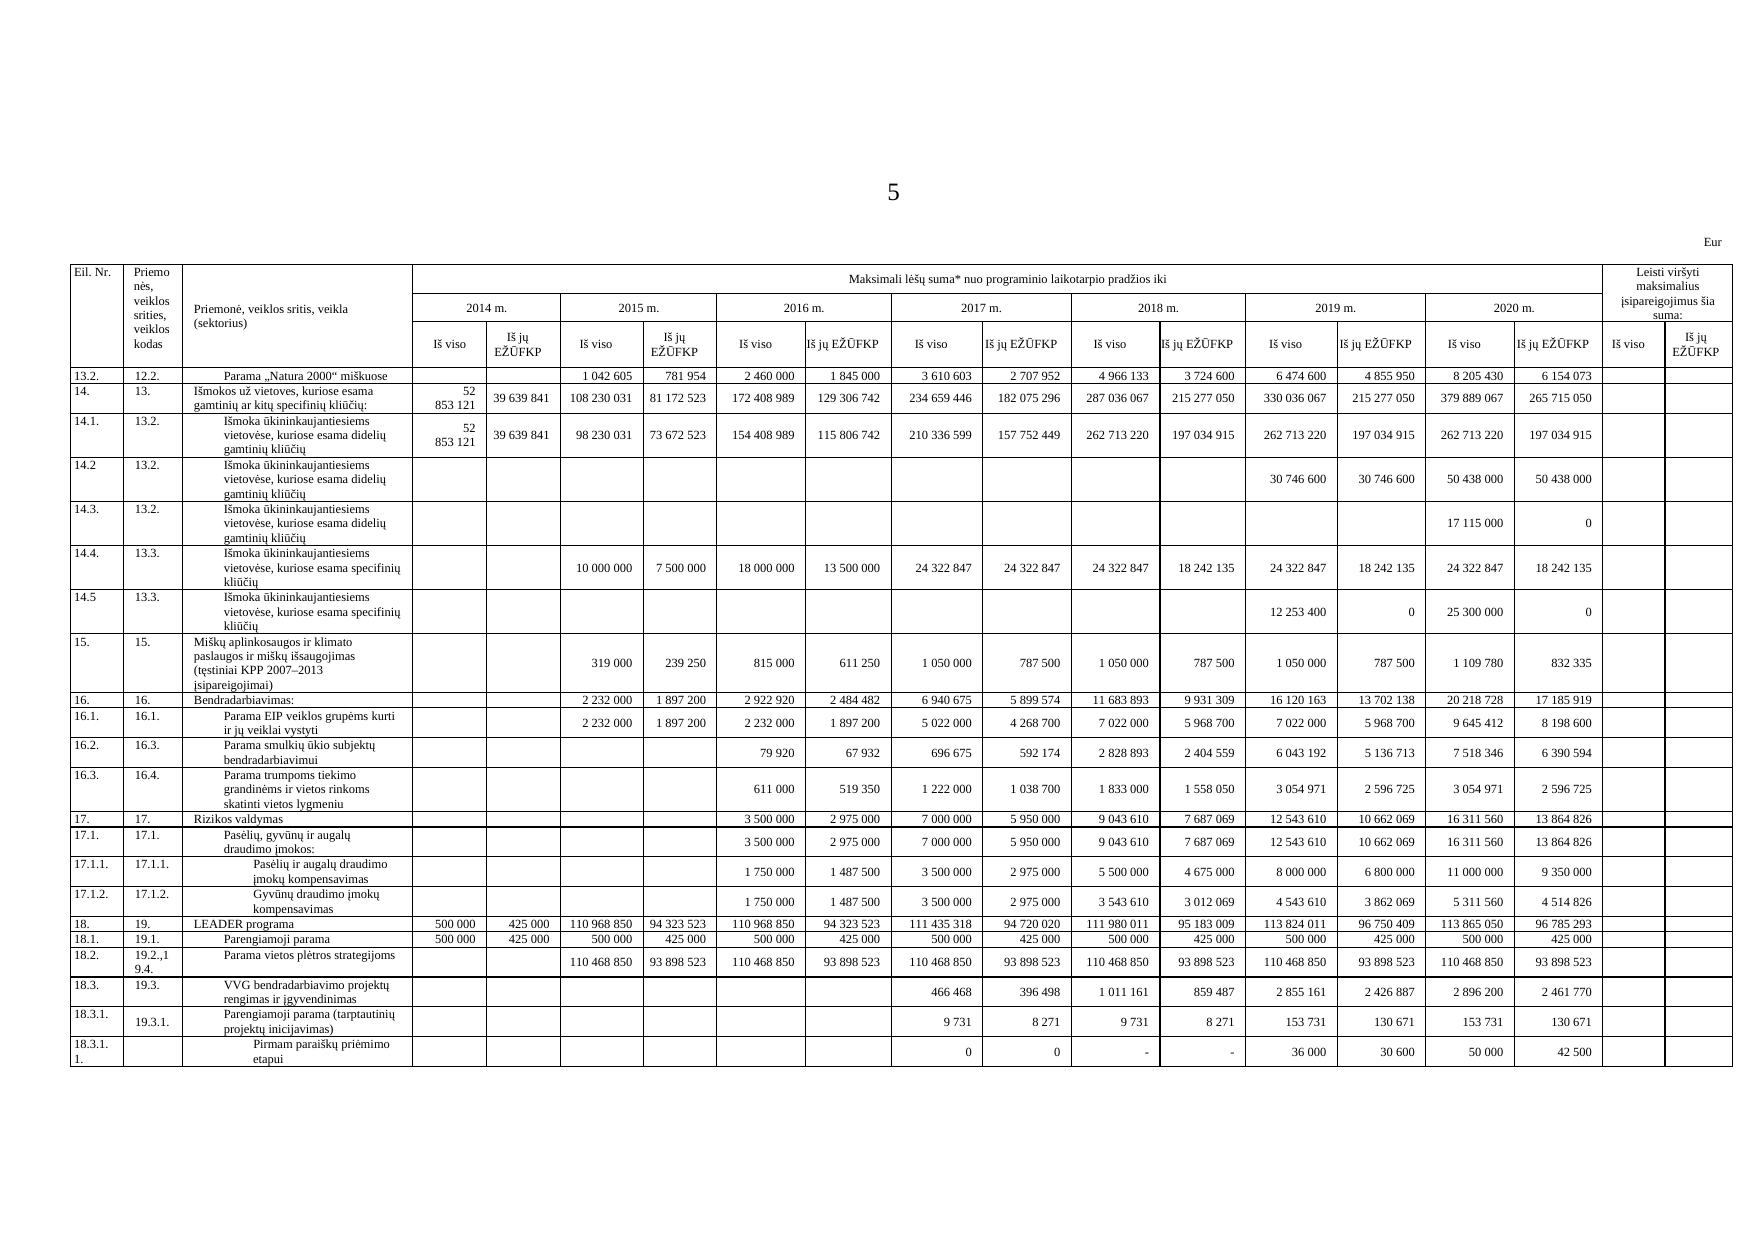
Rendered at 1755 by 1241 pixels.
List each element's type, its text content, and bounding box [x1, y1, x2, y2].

table_cell [413, 1037, 486, 1066]
table_cell Priemonė, veiklos sritis, veikla (sektorius) [183, 265, 412, 367]
table_cell 9 931 309 [1161, 693, 1245, 707]
table_cell [717, 458, 805, 501]
table_cell 157 752 449 [983, 414, 1071, 457]
table_cell 500 000 [717, 932, 805, 947]
table_cell 3 054 971 [1246, 768, 1337, 811]
table_cell 2 975 000 [806, 812, 891, 826]
table_cell [1666, 738, 1732, 767]
table_cell [487, 768, 560, 811]
table_cell Iš viso [717, 322, 805, 367]
table_cell Leisti viršyti maksimalius įsipareigojimus šia suma: [1603, 265, 1732, 321]
table_cell 2 975 000 [983, 887, 1071, 916]
table_header [413, 235, 717, 263]
table_cell 19.2.,19.4. [124, 948, 182, 976]
table_cell [561, 458, 643, 501]
table_cell [1603, 812, 1664, 826]
table_cell Parama „Natura 2000“ miškuose [183, 368, 412, 383]
table_cell Iš jų EŽŪFKP [644, 322, 716, 367]
table_cell 2 426 887 [1338, 978, 1425, 1006]
table_cell [806, 458, 891, 501]
table_cell 696 675 [892, 738, 982, 767]
table_cell 1 050 000 [1072, 634, 1159, 692]
table_cell [1603, 458, 1664, 501]
table_cell 17.1. [124, 828, 182, 856]
table_cell [413, 738, 486, 767]
table_cell 239 250 [644, 634, 716, 692]
table_cell 50 438 000 [1426, 458, 1514, 501]
table_cell 781 954 [644, 368, 716, 383]
table_cell Pirmam paraiškų priėmimo etapui [183, 1037, 412, 1066]
table_cell 153 731 [1246, 1007, 1337, 1036]
table_cell 787 500 [983, 634, 1071, 692]
table_cell 787 500 [1338, 634, 1425, 692]
table_cell 12 543 610 [1246, 812, 1337, 826]
table_cell 815 000 [717, 634, 805, 692]
table_cell 787 500 [1161, 634, 1245, 692]
table_cell Iš jų EŽŪFKP [983, 322, 1071, 367]
table_cell 3 724 600 [1161, 368, 1245, 383]
table_cell 1 038 700 [983, 768, 1071, 811]
table_cell 215 277 050 [1338, 384, 1425, 412]
table_cell 115 806 742 [806, 414, 891, 457]
table_cell 16.2. [71, 738, 123, 767]
table_cell [1603, 590, 1664, 633]
table_cell 425 000 [1515, 932, 1602, 947]
table_cell 2 232 000 [561, 708, 643, 737]
table_cell 425 000 [1161, 932, 1245, 947]
table_cell 13 702 138 [1338, 693, 1425, 707]
table_cell 113 824 011 [1246, 917, 1337, 931]
table_cell Iš jų EŽŪFKP [1161, 322, 1245, 367]
table_cell [717, 502, 805, 545]
table_cell 18.1. [71, 932, 123, 947]
table_cell 19.3. [124, 978, 182, 1006]
table_cell [644, 828, 716, 856]
table_cell 0 [983, 1037, 1071, 1066]
table_cell [1603, 384, 1664, 412]
table_cell 110 468 850 [1246, 948, 1337, 976]
table_cell 11 683 893 [1072, 693, 1159, 707]
table_cell [1666, 857, 1732, 886]
table_cell Išmoka ūkininkaujantiesiems vietovėse, kuriose esama specifinių kliūčių [183, 590, 412, 633]
table_cell 9 645 412 [1426, 708, 1514, 737]
table_cell 14.1. [71, 414, 123, 457]
table_cell 6 800 000 [1338, 857, 1425, 886]
table_cell 18.3.1. [71, 1007, 123, 1036]
table_cell 24 322 847 [892, 546, 982, 589]
table_cell [487, 368, 560, 383]
table_cell 611 000 [717, 768, 805, 811]
table_cell 500 000 [892, 932, 982, 947]
table_cell [487, 1037, 560, 1066]
table_cell 287 036 067 [1072, 384, 1159, 412]
table_cell 1 050 000 [892, 634, 982, 692]
table_cell Iš viso [892, 322, 982, 367]
table_cell 262 713 220 [1072, 414, 1159, 457]
table_cell 2 896 200 [1426, 978, 1514, 1006]
table_cell [1072, 502, 1159, 545]
table_cell 10 000 000 [561, 546, 643, 589]
table_cell Iš viso [413, 322, 486, 367]
table_cell [1246, 502, 1337, 545]
table_cell [1603, 857, 1664, 886]
table_cell [1666, 546, 1732, 589]
table_cell 4 543 610 [1246, 887, 1337, 916]
table_cell [487, 857, 560, 886]
table_cell [1666, 590, 1732, 633]
table_cell 18 242 135 [1515, 546, 1602, 589]
table_cell - [1161, 1037, 1245, 1066]
table_cell 500 000 [413, 917, 486, 931]
table_cell [644, 768, 716, 811]
table_cell 3 500 000 [892, 887, 982, 916]
table_cell 4 675 000 [1161, 857, 1245, 886]
table_cell 16. [71, 693, 123, 707]
table_cell 519 350 [806, 768, 891, 811]
table_cell - [1072, 1037, 1159, 1066]
table_cell 5 968 700 [1338, 708, 1425, 737]
table_cell [487, 887, 560, 916]
table_cell [487, 693, 560, 707]
table_cell 5 022 000 [892, 708, 982, 737]
table_cell 17.1. [71, 828, 123, 856]
table_cell [806, 978, 891, 1006]
table_cell 39 639 841 [487, 384, 560, 412]
table_cell 425 000 [806, 932, 891, 947]
table_cell 3 862 069 [1338, 887, 1425, 916]
table_cell 1 750 000 [717, 857, 805, 886]
table_header [806, 235, 891, 263]
table_cell [1603, 634, 1664, 692]
table_cell 5 950 000 [983, 812, 1071, 826]
table_cell 172 408 989 [717, 384, 805, 412]
table_cell 3 500 000 [717, 828, 805, 856]
table_cell [1603, 828, 1664, 856]
table_cell [413, 546, 486, 589]
table_cell 425 000 [1338, 932, 1425, 947]
table_cell 14.4. [71, 546, 123, 589]
table_cell Iš viso [1426, 322, 1514, 367]
table_cell 6 474 600 [1246, 368, 1337, 383]
table_cell 2 596 725 [1515, 768, 1602, 811]
table_cell 13 864 826 [1515, 828, 1602, 856]
table_cell [1666, 708, 1732, 737]
table_cell Išmoka ūkininkaujantiesiems vietovėse, kuriose esama didelių gamtinių kliūčių [183, 458, 412, 501]
table_cell [1666, 978, 1732, 1006]
table_cell 8 000 000 [1246, 857, 1337, 886]
table_cell 8 198 600 [1515, 708, 1602, 737]
table_cell 13 864 826 [1515, 812, 1602, 826]
table_cell Parengiamoji parama [183, 932, 412, 947]
table_cell 95 183 009 [1161, 917, 1245, 931]
table_cell 25 300 000 [1426, 590, 1514, 633]
table_cell 17 115 000 [1426, 502, 1514, 545]
table_cell [806, 502, 891, 545]
table_cell Iš jų EŽŪFKP [487, 322, 560, 367]
table_cell Parama trumpoms tiekimo grandinėms ir vietos rinkoms skatinti vietos lygmeniu [183, 768, 412, 811]
table_cell 16.4. [124, 768, 182, 811]
table_cell Iš jų EŽŪFKP [1515, 322, 1602, 367]
table_cell [487, 708, 560, 737]
table_cell 4 268 700 [983, 708, 1071, 737]
table_cell 16.1. [124, 708, 182, 737]
table_cell 50 438 000 [1515, 458, 1602, 501]
table_cell [1161, 502, 1245, 545]
table_cell 16 311 560 [1426, 812, 1514, 826]
table_cell Iš jų EŽŪFKP [806, 322, 891, 367]
table_cell [1666, 917, 1732, 931]
table_cell [413, 708, 486, 737]
table_cell [561, 590, 643, 633]
table_cell 197 034 915 [1161, 414, 1245, 457]
table_cell 1 487 500 [806, 857, 891, 886]
table_cell 13 500 000 [806, 546, 891, 589]
table_cell 330 036 067 [1246, 384, 1337, 412]
table_cell Parama EIP veiklos grupėms kurti ir jų veiklai vystyti [183, 708, 412, 737]
table_header [123, 235, 182, 263]
table_cell 94 323 523 [644, 917, 716, 931]
table_cell [1072, 458, 1159, 501]
table_cell 19. [124, 917, 182, 931]
table_cell 130 671 [1338, 1007, 1425, 1036]
table_cell [487, 978, 560, 1006]
table_cell 5 899 574 [983, 693, 1071, 707]
table_cell Pasėlių ir augalų draudimo įmokų kompensavimas [183, 857, 412, 886]
table_cell 7 500 000 [644, 546, 716, 589]
table_cell [717, 590, 805, 633]
table_cell 17.1.1. [71, 857, 123, 886]
table_cell [413, 948, 486, 976]
table_cell 2 232 000 [717, 708, 805, 737]
table_cell [1603, 1037, 1664, 1066]
table_cell 81 172 523 [644, 384, 716, 412]
table_cell 30 746 600 [1246, 458, 1337, 501]
table_cell 1 011 161 [1072, 978, 1159, 1006]
table_cell Iš jų EŽŪFKP [1338, 322, 1425, 367]
table_cell [892, 502, 982, 545]
table_cell 10 662 069 [1338, 812, 1425, 826]
table_cell [1666, 948, 1732, 976]
table_cell 50 000 [1426, 1037, 1514, 1066]
table_cell [413, 590, 486, 633]
table_cell [644, 458, 716, 501]
table_cell [561, 978, 643, 1006]
table_cell 12.2. [124, 368, 182, 383]
table_cell 16 120 163 [1246, 693, 1337, 707]
table_cell 13.2. [124, 414, 182, 457]
table_cell 2 484 482 [806, 693, 891, 707]
table_cell 14.2 [71, 458, 123, 501]
table_cell 67 932 [806, 738, 891, 767]
table_cell [644, 738, 716, 767]
table_cell [1161, 590, 1245, 633]
table_cell [413, 828, 486, 856]
table_cell [806, 1037, 891, 1066]
table_cell 93 898 523 [983, 948, 1071, 976]
table_cell 24 322 847 [1426, 546, 1514, 589]
table_cell 7 687 069 [1161, 828, 1245, 856]
table_cell [1603, 1007, 1664, 1036]
table_cell 19.1. [124, 932, 182, 947]
table_cell 379 889 067 [1426, 384, 1514, 412]
table_cell [561, 828, 643, 856]
table_cell 0 [1515, 502, 1602, 545]
table_cell 113 865 050 [1426, 917, 1514, 931]
table_cell 1 109 780 [1426, 634, 1514, 692]
table_cell [487, 458, 560, 501]
table_cell 110 468 850 [1426, 948, 1514, 976]
table_cell 20 218 728 [1426, 693, 1514, 707]
table_cell 1 558 050 [1161, 768, 1245, 811]
table_cell 111 980 011 [1072, 917, 1159, 931]
table_cell 592 174 [983, 738, 1071, 767]
table_cell [561, 768, 643, 811]
table_cell 425 000 [983, 932, 1071, 947]
table_cell [413, 1007, 486, 1036]
table_cell 1 487 500 [806, 887, 891, 916]
table_cell [717, 978, 805, 1006]
table_cell 98 230 031 [561, 414, 643, 457]
table_cell 96 750 409 [1338, 917, 1425, 931]
table_cell [1603, 917, 1664, 931]
table_cell [413, 634, 486, 692]
table_cell 13. [124, 384, 182, 412]
table_cell [1603, 738, 1664, 767]
table_cell [413, 458, 486, 501]
table_cell [1161, 458, 1245, 501]
table_cell 12 543 610 [1246, 828, 1337, 856]
table_cell [1666, 634, 1732, 692]
table_cell 215 277 050 [1161, 384, 1245, 412]
table_header [183, 235, 413, 263]
table_cell [413, 502, 486, 545]
table_cell 0 [1338, 590, 1425, 633]
table_cell [487, 1007, 560, 1036]
table_cell 18. [71, 917, 123, 931]
table_cell 210 336 599 [892, 414, 982, 457]
table_cell [1666, 812, 1732, 826]
table_cell 110 968 850 [717, 917, 805, 931]
table_cell 2 855 161 [1246, 978, 1337, 1006]
table_cell [561, 857, 643, 886]
table_cell 0 [1515, 590, 1602, 633]
table_header [1160, 235, 1246, 263]
table_cell 5 950 000 [983, 828, 1071, 856]
table_cell [561, 887, 643, 916]
table_header [717, 235, 806, 263]
table_cell Miškų aplinkosaugos ir klimato paslaugos ir miškų išsaugojimas (tęstiniai KPP 2007–2013 įsipareigojimai) [183, 634, 412, 692]
table_header [1071, 235, 1160, 263]
table_cell [983, 590, 1071, 633]
table_cell [413, 887, 486, 916]
table_cell 2 975 000 [983, 857, 1071, 886]
table_cell 500 000 [1072, 932, 1159, 947]
table_cell [1603, 932, 1664, 947]
table_header [1603, 235, 1665, 263]
table_cell 9 731 [892, 1007, 982, 1036]
table_cell 3 500 000 [717, 812, 805, 826]
table_cell 2020 m. [1426, 294, 1602, 321]
table_cell [644, 887, 716, 916]
table_cell 17.1.2. [71, 887, 123, 916]
table_cell 3 500 000 [892, 857, 982, 886]
table_cell Iš viso [1072, 322, 1159, 367]
table_cell 859 487 [1161, 978, 1245, 1006]
table_cell 30 600 [1338, 1037, 1425, 1066]
table_cell Parama smulkių ūkio subjektų bendradarbiavimui [183, 738, 412, 767]
table_cell 93 898 523 [806, 948, 891, 976]
table_cell [413, 693, 486, 707]
table_cell 1 897 200 [644, 708, 716, 737]
table_cell [487, 812, 560, 826]
table_cell 110 968 850 [561, 917, 643, 931]
table_cell 262 713 220 [1426, 414, 1514, 457]
table_cell [487, 546, 560, 589]
table_cell 24 322 847 [983, 546, 1071, 589]
table_cell Parengiamoji parama (tarptautinių projektų inicijavimas) [183, 1007, 412, 1036]
table_cell 17.1.1. [124, 857, 182, 886]
table_cell 24 322 847 [1072, 546, 1159, 589]
table_cell Gyvūnų draudimo įmokų kompensavimas [183, 887, 412, 916]
table_cell 396 498 [983, 978, 1071, 1006]
table_cell [1666, 828, 1732, 856]
table_cell Rizikos valdymas [183, 812, 412, 826]
table_cell 3 610 603 [892, 368, 982, 383]
table_cell 3 012 069 [1161, 887, 1245, 916]
table_cell 93 898 523 [1515, 948, 1602, 976]
table_cell 18.3.1.1. [71, 1037, 123, 1066]
table_cell 30 746 600 [1338, 458, 1425, 501]
table_cell 425 000 [487, 917, 560, 931]
table_cell [1603, 414, 1664, 457]
table_cell [561, 1037, 643, 1066]
table_cell 4 966 133 [1072, 368, 1159, 383]
table_cell [1603, 978, 1664, 1006]
table_cell 8 271 [983, 1007, 1071, 1036]
table_cell 7 000 000 [892, 828, 982, 856]
table_cell 93 898 523 [1161, 948, 1245, 976]
table_cell [644, 978, 716, 1006]
table_cell 14.3. [71, 502, 123, 545]
table_cell 5 500 000 [1072, 857, 1159, 886]
table_cell [413, 857, 486, 886]
table_cell [1666, 502, 1732, 545]
table_header Eur [1665, 235, 1733, 263]
table_cell 8 271 [1161, 1007, 1245, 1036]
table_cell [561, 502, 643, 545]
table_cell [1666, 887, 1732, 916]
table_cell [1666, 1037, 1732, 1066]
table_cell 93 898 523 [644, 948, 716, 976]
table_cell [1666, 414, 1732, 457]
table_cell 425 000 [644, 932, 716, 947]
table_cell 13.2. [124, 458, 182, 501]
table_cell [806, 590, 891, 633]
table_cell 425 000 [487, 932, 560, 947]
table_cell 500 000 [413, 932, 486, 947]
table_cell [1666, 768, 1732, 811]
table_cell [1603, 546, 1664, 589]
table_cell 9 043 610 [1072, 828, 1159, 856]
table_header [1246, 235, 1337, 263]
table_cell [487, 828, 560, 856]
table_cell 73 672 523 [644, 414, 716, 457]
table_cell 4 514 826 [1515, 887, 1602, 916]
table_cell [1603, 368, 1664, 383]
table_cell 5 136 713 [1338, 738, 1425, 767]
table_cell 42 500 [1515, 1037, 1602, 1066]
table_cell 1 222 000 [892, 768, 982, 811]
table_cell 2015 m. [561, 294, 716, 321]
table_cell 262 713 220 [1246, 414, 1337, 457]
table_cell [644, 1007, 716, 1036]
table_cell 2019 m. [1246, 294, 1425, 321]
table_cell 6 390 594 [1515, 738, 1602, 767]
table_cell 36 000 [1246, 1037, 1337, 1066]
table_cell VVG bendradarbiavimo projektų rengimas ir įgyvendinimas [183, 978, 412, 1006]
table_cell 1 042 605 [561, 368, 643, 383]
table_cell 16.3. [124, 738, 182, 767]
table_cell 500 000 [1426, 932, 1514, 947]
table_cell 6 043 192 [1246, 738, 1337, 767]
table_cell 7 518 346 [1426, 738, 1514, 767]
table_cell 2 975 000 [806, 828, 891, 856]
table_cell 15. [71, 634, 123, 692]
table_cell [413, 812, 486, 826]
table_cell 4 855 950 [1338, 368, 1425, 383]
table_cell Išmoka ūkininkaujantiesiems vietovėse, kuriose esama specifinių kliūčių [183, 546, 412, 589]
table_cell [413, 368, 486, 383]
table_cell 2 461 770 [1515, 978, 1602, 1006]
table_cell 13.2. [71, 368, 123, 383]
table_header [1514, 235, 1603, 263]
table_cell 197 034 915 [1338, 414, 1425, 457]
table_cell 2017 m. [892, 294, 1071, 321]
table_cell 611 250 [806, 634, 891, 692]
table_cell 265 715 050 [1515, 384, 1602, 412]
table_cell 93 898 523 [1338, 948, 1425, 976]
table_cell 6 940 675 [892, 693, 982, 707]
table_cell 129 306 742 [806, 384, 891, 412]
table_cell 1 750 000 [717, 887, 805, 916]
table_cell Priemonės, veiklos srities, veiklos kodas [124, 265, 182, 367]
table_cell Iš viso [1603, 322, 1664, 367]
table_cell 79 920 [717, 738, 805, 767]
table_cell [561, 738, 643, 767]
table_cell 94 720 020 [983, 917, 1071, 931]
table_cell [1666, 368, 1732, 383]
table_cell 17 185 919 [1515, 693, 1602, 707]
table_cell Išmoka ūkininkaujantiesiems vietovėse, kuriose esama didelių gamtinių kliūčių [183, 502, 412, 545]
table_cell [1603, 502, 1664, 545]
table_header [891, 235, 983, 263]
table_cell 13.3. [124, 546, 182, 589]
table_cell 12 253 400 [1246, 590, 1337, 633]
table_cell 2 828 893 [1072, 738, 1159, 767]
table_cell [644, 812, 716, 826]
table_cell [487, 738, 560, 767]
table_cell 17. [124, 812, 182, 826]
table_cell 96 785 293 [1515, 917, 1602, 931]
table_cell [561, 1007, 643, 1036]
table_cell 14. [71, 384, 123, 412]
table_cell 13.3. [124, 590, 182, 633]
table_cell 2 232 000 [561, 693, 643, 707]
table_cell 17. [71, 812, 123, 826]
table_cell [124, 1037, 182, 1066]
table_cell [1603, 768, 1664, 811]
table_cell [1666, 384, 1732, 412]
table_cell Išmokos už vietoves, kuriose esama gamtinių ar kitų specifinių kliūčių: [183, 384, 412, 412]
table_cell 153 731 [1426, 1007, 1514, 1036]
table_cell 1 845 000 [806, 368, 891, 383]
table_cell [487, 948, 560, 976]
table_cell [983, 458, 1071, 501]
table_cell [487, 634, 560, 692]
table_cell 1 833 000 [1072, 768, 1159, 811]
table_cell 18 242 135 [1161, 546, 1245, 589]
table_cell [644, 590, 716, 633]
table_cell [1666, 693, 1732, 707]
table_cell Parama vietos plėtros strategijoms [183, 948, 412, 976]
table_cell 3 543 610 [1072, 887, 1159, 916]
table_cell 39 639 841 [487, 414, 560, 457]
table_cell 234 659 446 [892, 384, 982, 412]
table_cell [717, 1037, 805, 1066]
table_cell 1 050 000 [1246, 634, 1337, 692]
table_cell 16 311 560 [1426, 828, 1514, 856]
table_cell [487, 590, 560, 633]
table_cell [1072, 590, 1159, 633]
table_cell [644, 502, 716, 545]
table_cell 11 000 000 [1426, 857, 1514, 886]
table_cell 154 408 989 [717, 414, 805, 457]
table_cell 319 000 [561, 634, 643, 692]
table_cell 52 853 121 [413, 384, 486, 412]
table_cell 18.2. [71, 948, 123, 976]
table_cell 2 596 725 [1338, 768, 1425, 811]
table_header [70, 235, 123, 263]
table_cell 8 205 430 [1426, 368, 1514, 383]
table_cell 466 468 [892, 978, 982, 1006]
table_cell 16.3. [71, 768, 123, 811]
table_cell 832 335 [1515, 634, 1602, 692]
table_cell 10 662 069 [1338, 828, 1425, 856]
table_cell 9 731 [1072, 1007, 1159, 1036]
table_cell [892, 590, 982, 633]
table_cell 182 075 296 [983, 384, 1071, 412]
table_cell 110 468 850 [717, 948, 805, 976]
table_cell Iš viso [561, 322, 643, 367]
table_cell 6 154 073 [1515, 368, 1602, 383]
table_cell 7 022 000 [1072, 708, 1159, 737]
table_cell 197 034 915 [1515, 414, 1602, 457]
table_cell 110 468 850 [1072, 948, 1159, 976]
table_cell Bendradarbiavimas: [183, 693, 412, 707]
table_cell [1338, 502, 1425, 545]
table_cell 18 000 000 [717, 546, 805, 589]
table_cell 19.3.1. [124, 1007, 182, 1036]
table_cell 94 323 523 [806, 917, 891, 931]
table_cell [1666, 932, 1732, 947]
table_cell 2014 m. [413, 294, 560, 321]
table_cell 9 350 000 [1515, 857, 1602, 886]
table_cell 2 707 952 [983, 368, 1071, 383]
table_cell [1666, 1007, 1732, 1036]
table_cell 1 897 200 [806, 708, 891, 737]
table_cell [644, 1037, 716, 1066]
table_cell 3 054 971 [1426, 768, 1514, 811]
table_cell 15. [124, 634, 182, 692]
table_cell [413, 768, 486, 811]
table_cell 2018 m. [1072, 294, 1245, 321]
table_cell 111 435 318 [892, 917, 982, 931]
table_cell 1 897 200 [644, 693, 716, 707]
table_cell 500 000 [1246, 932, 1337, 947]
table_cell Maksimali lėšų suma* nuo programinio laikotarpio pradžios iki [413, 265, 1602, 293]
table_cell 13.2. [124, 502, 182, 545]
table_cell [1603, 948, 1664, 976]
table_cell 130 671 [1515, 1007, 1602, 1036]
table_cell [1666, 458, 1732, 501]
table_cell LEADER programa [183, 917, 412, 931]
table_cell 2 404 559 [1161, 738, 1245, 767]
table_cell 7 022 000 [1246, 708, 1337, 737]
table_cell Iš jų EŽŪFKP [1666, 322, 1732, 367]
table_cell 7 687 069 [1161, 812, 1245, 826]
table_cell 52 853 121 [413, 414, 486, 457]
table_cell 110 468 850 [892, 948, 982, 976]
table_cell 16. [124, 693, 182, 707]
table_cell [1603, 708, 1664, 737]
table_cell [644, 857, 716, 886]
table_cell [717, 1007, 805, 1036]
table_header [1426, 235, 1514, 263]
table_cell [983, 502, 1071, 545]
table_cell 110 468 850 [561, 948, 643, 976]
table_cell Eil. Nr. [71, 265, 123, 367]
table_cell 108 230 031 [561, 384, 643, 412]
table_cell 2016 m. [717, 294, 891, 321]
table_cell 5 968 700 [1161, 708, 1245, 737]
table_cell Pasėlių, gyvūnų ir augalų draudimo įmokos: [183, 828, 412, 856]
table_cell 500 000 [561, 932, 643, 947]
table_cell Iš viso [1246, 322, 1337, 367]
table_cell 16.1. [71, 708, 123, 737]
table_cell [413, 978, 486, 1006]
table_cell [892, 458, 982, 501]
table_cell 2 460 000 [717, 368, 805, 383]
table_cell [806, 1007, 891, 1036]
table_cell 7 000 000 [892, 812, 982, 826]
table_cell 17.1.2. [124, 887, 182, 916]
table_cell 24 322 847 [1246, 546, 1337, 589]
table_cell 2 922 920 [717, 693, 805, 707]
table_header [983, 235, 1071, 263]
table_cell Išmoka ūkininkaujantiesiems vietovėse, kuriose esama didelių gamtinių kliūčių [183, 414, 412, 457]
table_cell [561, 812, 643, 826]
table_cell [1603, 693, 1664, 707]
table_cell 0 [892, 1037, 982, 1066]
table_cell 5 311 560 [1426, 887, 1514, 916]
table_cell [1603, 887, 1664, 916]
table_cell 9 043 610 [1072, 812, 1159, 826]
table_cell [487, 502, 560, 545]
table_cell 18 242 135 [1338, 546, 1425, 589]
table_header [1337, 235, 1426, 263]
table_cell 18.3. [71, 978, 123, 1006]
table_cell 14.5 [71, 590, 123, 633]
